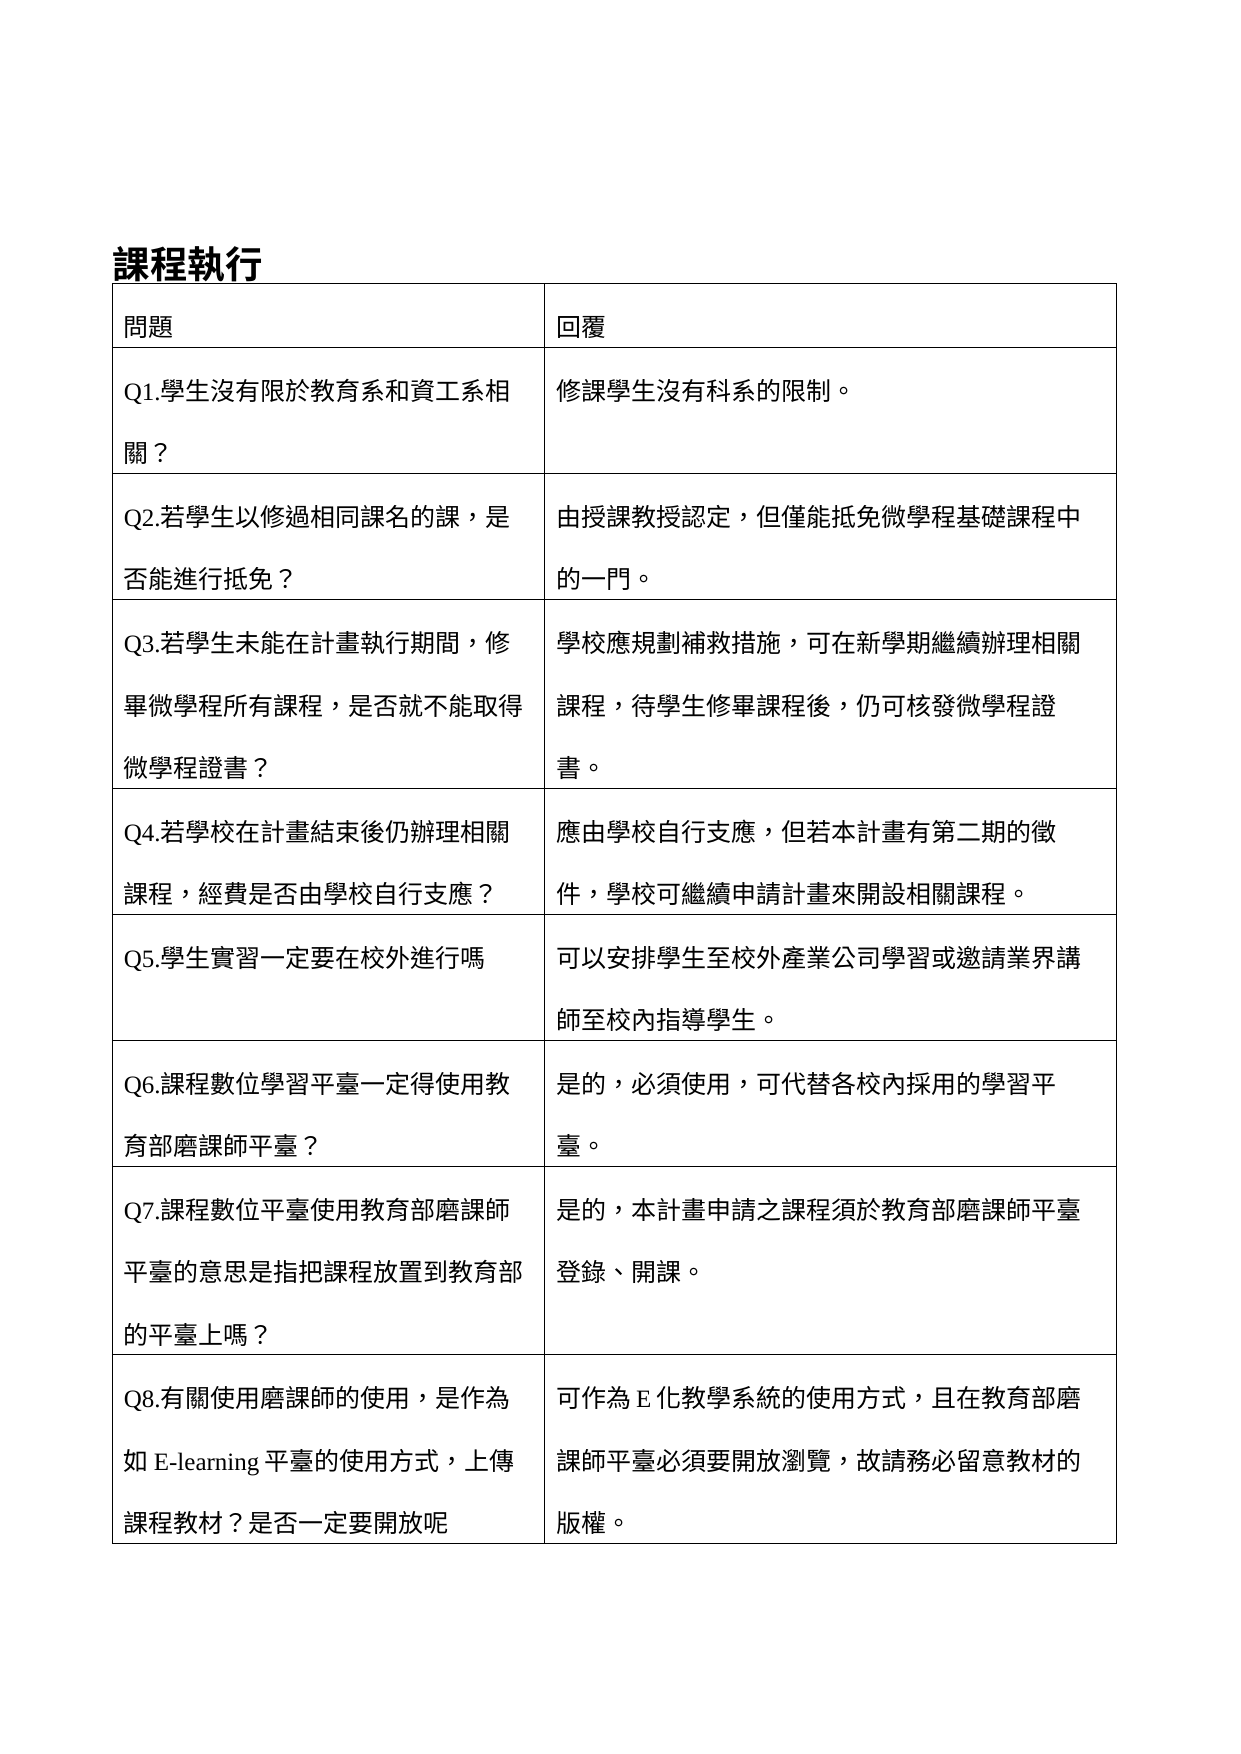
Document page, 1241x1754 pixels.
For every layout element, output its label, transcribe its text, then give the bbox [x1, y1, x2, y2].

table_cell 是的，本計畫申請之課程須於教育部磨課師平臺登錄、開課。 [545, 1167, 1116, 1354]
table_cell Q6.課程數位學習平臺一定得使用教育部磨課師平臺？ [113, 1041, 544, 1166]
table_cell Q5.學生實習一定要在校外進行嗎 [113, 915, 544, 1039]
table_cell Q7.課程數位平臺使用教育部磨課師平臺的意思是指把課程放置到教育部的平臺上嗎？ [113, 1167, 544, 1354]
table_cell 是的，必須使用，可代替各校內採用的學習平臺。 [545, 1041, 1116, 1166]
table_cell 可作為E化教學系統的使用方式，且在教育部磨課師平臺必須要開放瀏覽，故請務必留意教材的版權。 [545, 1355, 1116, 1543]
table_cell 修課學生沒有科系的限制。 [545, 348, 1116, 473]
table_cell 學校應規劃補救措施，可在新學期繼續辦理相關課程，待學生修畢課程後，仍可核發微學程證書。 [545, 600, 1116, 787]
table_cell 應由學校自行支應，但若本計畫有第二期的徵件，學校可繼續申請計畫來開設相關課程。 [545, 789, 1116, 913]
table_cell Q2.若學生以修過相同課名的課，是否能進行抵免？ [113, 474, 544, 599]
table_cell Q4.若學校在計畫結束後仍辦理相關課程，經費是否由學校自行支應？ [113, 789, 544, 913]
table_header 回覆 [545, 284, 1116, 347]
table_cell Q1.學生沒有限於教育系和資工系相關？ [113, 348, 544, 473]
table_cell 可以安排學生至校外產業公司學習或邀請業界講師至校內指導學生。 [545, 915, 1116, 1039]
text 課程執行 [112, 221, 1128, 283]
table_header 問題 [113, 284, 544, 347]
table_cell Q8.有關使用磨課師的使用，是作為如E-learning平臺的使用方式，上傳課程教材？是否一定要開放呢 [113, 1355, 544, 1543]
table_cell 由授課教授認定，但僅能抵免微學程基礎課程中的一門。 [545, 474, 1116, 599]
table_cell Q3.若學生未能在計畫執行期間，修畢微學程所有課程，是否就不能取得微學程證書？ [113, 600, 544, 787]
